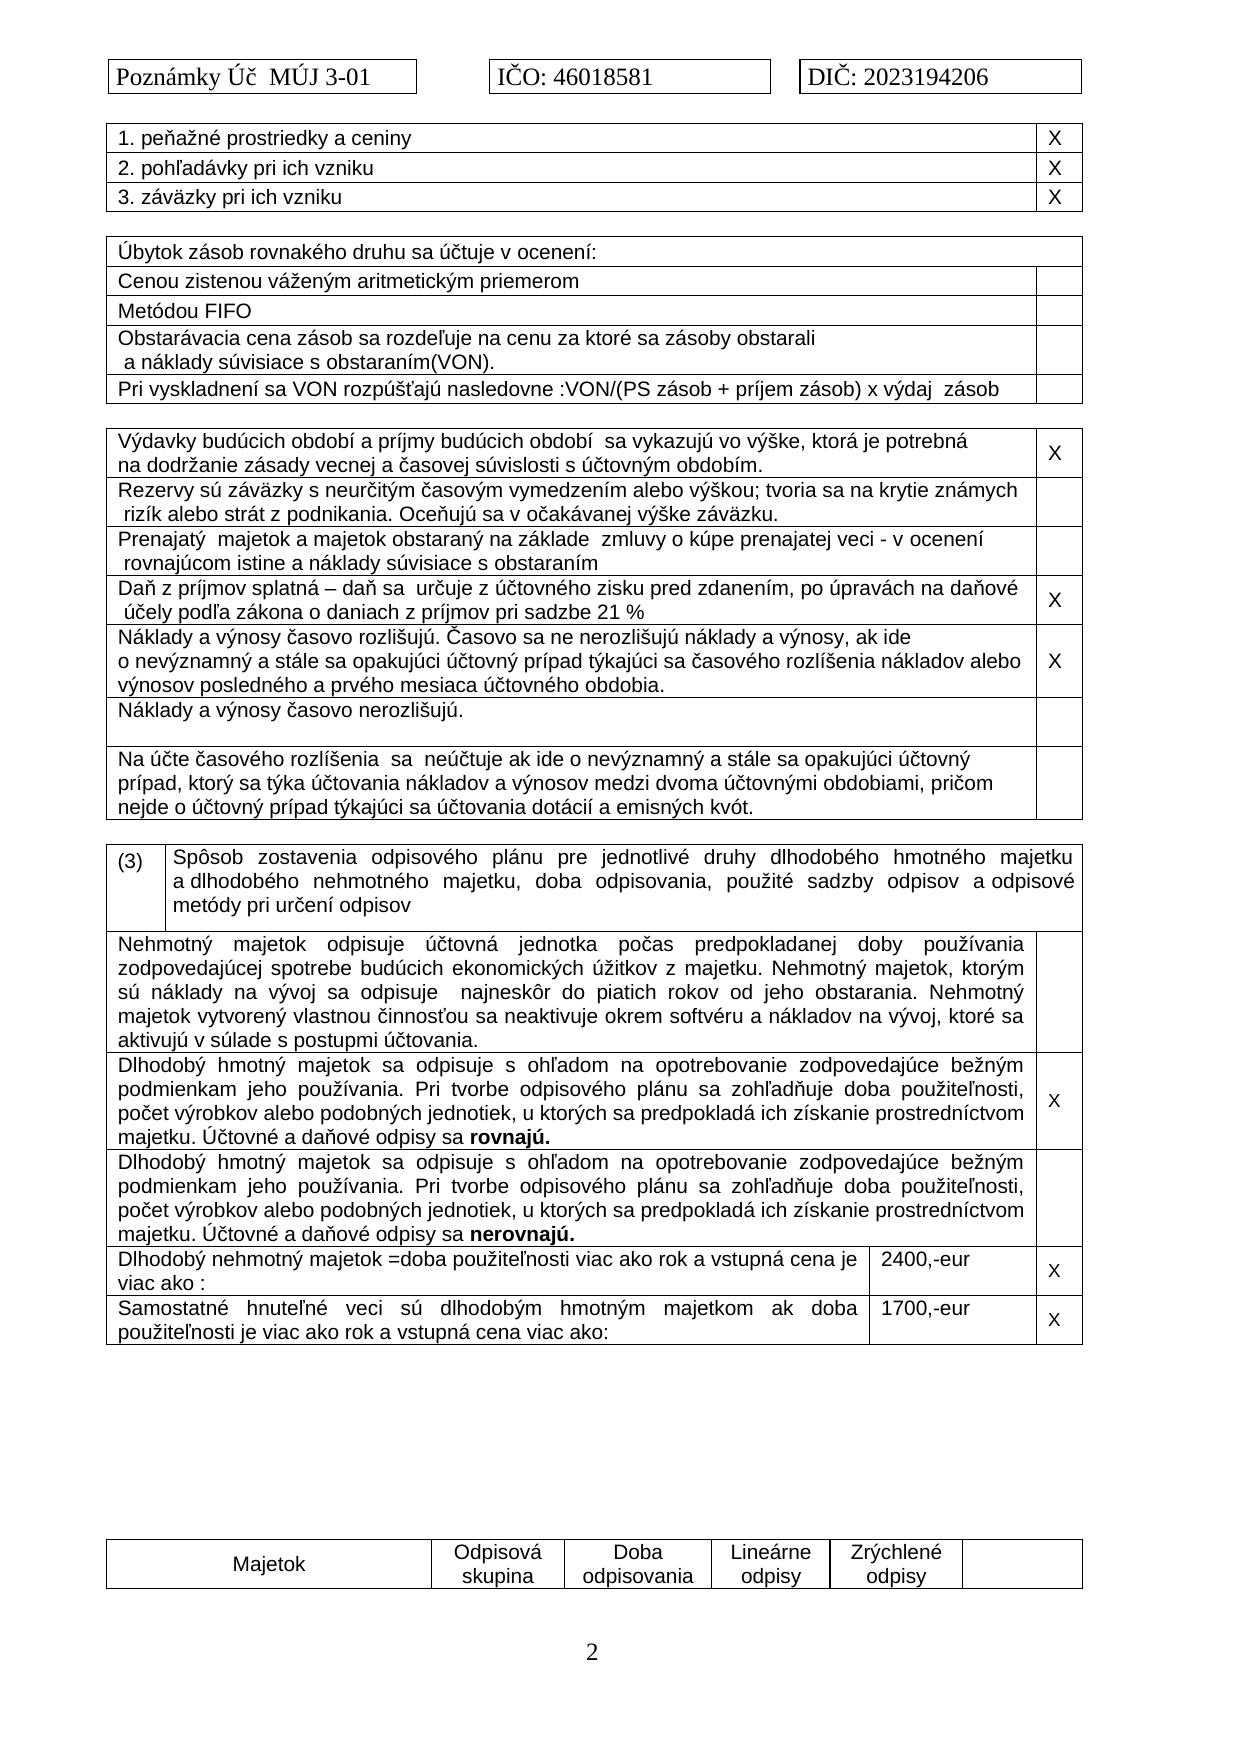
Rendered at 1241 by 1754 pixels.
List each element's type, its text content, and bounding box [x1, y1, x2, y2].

table_cell Nehmotný majetok odpisuje účtovná jednotka počas predpokladanej doby používania zodpovedajúcej spotrebe budúcich ekonomických úžitkov z majetku. Nehmotný majetok, ktorým sú náklady na vývoj sa odpisuje najneskôr do piatich rokov od jeho obstarania. Nehmotný majetok vytvorený vlastnou činnosťou sa neaktivuje okrem softvéru a nákladov na vývoj, ktoré sa aktivujú v súlade s postupmi účtovania. [107, 932, 1036, 1052]
table_cell [1037, 932, 1082, 1052]
table_cell 3. záväzky pri ich vzniku [107, 183, 1036, 211]
table_header X [1037, 429, 1082, 477]
table_cell X [1037, 183, 1082, 211]
table_cell X [1037, 1296, 1082, 1343]
table_cell Dlhodobý hmotný majetok sa odpisuje s ohľadom na opotrebovanie zodpovedajúce bežným podmienkam jeho používania. Pri tvorbe odpisového plánu sa zohľadňuje doba použiteľnosti, počet výrobkov alebo podobných jednotiek, u ktorých sa predpokladá ich získanie prostredníctvom majetku. Účtovné a daňové odpisy sa nerovnajú. [107, 1150, 1036, 1246]
table_cell [1037, 527, 1082, 575]
table_header Majetok [107, 1540, 431, 1588]
table_header Odpisová skupina [432, 1540, 564, 1588]
table_cell Rezervy sú záväzky s neurčitým časovým vymedzením alebo výškou; tvoria sa na krytie známych rizík alebo strát z podnikania. Oceňujú sa v očakávanej výške záväzku. [107, 478, 1036, 526]
table_cell Dlhodobý hmotný majetok sa odpisuje s ohľadom na opotrebovanie zodpovedajúce bežným podmienkam jeho používania. Pri tvorbe odpisového plánu sa zohľadňuje doba použiteľnosti, počet výrobkov alebo podobných jednotiek, u ktorých sa predpokladá ich získanie prostredníctvom majetku. Účtovné a daňové odpisy sa rovnajú. [107, 1053, 1036, 1149]
table_cell 1700,-eur [870, 1296, 1036, 1343]
table_cell [1037, 478, 1082, 526]
table_cell Prenajatý majetok a majetok obstaraný na základe zmluvy o kúpe prenajatej veci - v ocenení rovnajúcom istine a náklady súvisiace s obstaraním [107, 527, 1036, 575]
table_cell X [1037, 625, 1082, 697]
table_header [963, 1540, 1082, 1588]
table_cell Náklady a výnosy časovo nerozlišujú. [107, 698, 1036, 746]
table_cell Náklady a výnosy časovo rozlišujú. Časovo sa ne nerozlišujú náklady a výnosy, ak ide o nevýznamný a stále sa opakujúci účtovný prípad týkajúci sa časového rozlíšenia nákladov alebo výnosov posledného a prvého mesiaca účtovného obdobia. [107, 625, 1036, 697]
table_cell Metódou FIFO [107, 296, 1036, 325]
table_cell X [1037, 576, 1082, 624]
table_header Lineárne odpisy [712, 1540, 829, 1588]
table_header Doba odpisovania [565, 1540, 711, 1588]
table_cell X [1037, 153, 1082, 182]
table_cell Samostatné hnuteľné veci sú dlhodobým hmotným majetkom ak doba použiteľnosti je viac ako rok a vstupná cena viac ako: [107, 1296, 869, 1343]
table_header Spôsob zostavenia odpisového plánu pre jednotlivé druhy dlhodobého hmotného majetku a dlhodobého nehmotného majetku, doba odpisovania, použité sadzby odpisov a odpisové metódy pri určení odpisov [166, 845, 1082, 931]
table_header Výdavky budúcich období a príjmy budúcich období sa vykazujú vo výške, ktorá je potrebná na dodržanie zásady vecnej a časovej súvislosti s účtovným obdobím. [107, 429, 1036, 477]
table_cell Obstarávacia cena zásob sa rozdeľuje na cenu za ktoré sa zásoby obstarali a náklady súvisiace s obstaraním(VON). [107, 326, 1036, 374]
table_header Zrýchlené odpisy [831, 1540, 962, 1588]
table_cell [1037, 267, 1082, 295]
table_cell Cenou zistenou váženým aritmetickým priemerom [107, 267, 1036, 295]
table_cell [1037, 296, 1082, 325]
table_cell X [1037, 1053, 1082, 1149]
table_cell X [1037, 124, 1082, 152]
table_cell 2400,-eur [870, 1247, 1036, 1294]
table_cell Na účte časového rozlíšenia sa neúčtuje ak ide o nevýznamný a stále sa opakujúci účtovný prípad, ktorý sa týka účtovania nákladov a výnosov medzi dvoma účtovnými obdobiami, pričom nejde o účtovný prípad týkajúci sa účtovania dotácií a emisných kvót. [107, 747, 1036, 819]
table_header [107, 845, 165, 931]
table_cell 1. peňažné prostriedky a ceniny [107, 124, 1036, 152]
table_cell Dlhodobý nehmotný majetok =doba použiteľnosti viac ako rok a vstupná cena je viac ako : [107, 1247, 869, 1294]
table_cell [1037, 375, 1082, 403]
table_cell Pri vyskladnení sa VON rozpúšťajú nasledovne :VON/(PS zásob + príjem zásob) x výdaj zásob [107, 375, 1036, 403]
table_cell Daň z príjmov splatná – daň sa určuje z účtovného zisku pred zdanením, po úpravách na daňové účely podľa zákona o daniach z príjmov pri sadzbe 21 % [107, 576, 1036, 624]
table_cell [1037, 698, 1082, 746]
table_cell 2. pohľadávky pri ich vzniku [107, 153, 1036, 182]
table_cell [1037, 326, 1082, 374]
table_cell X [1037, 1247, 1082, 1294]
table_cell [1037, 747, 1082, 819]
table_header Úbytok zásob rovnakého druhu sa účtuje v ocenení: [107, 237, 1082, 266]
table_cell [1037, 1150, 1082, 1246]
